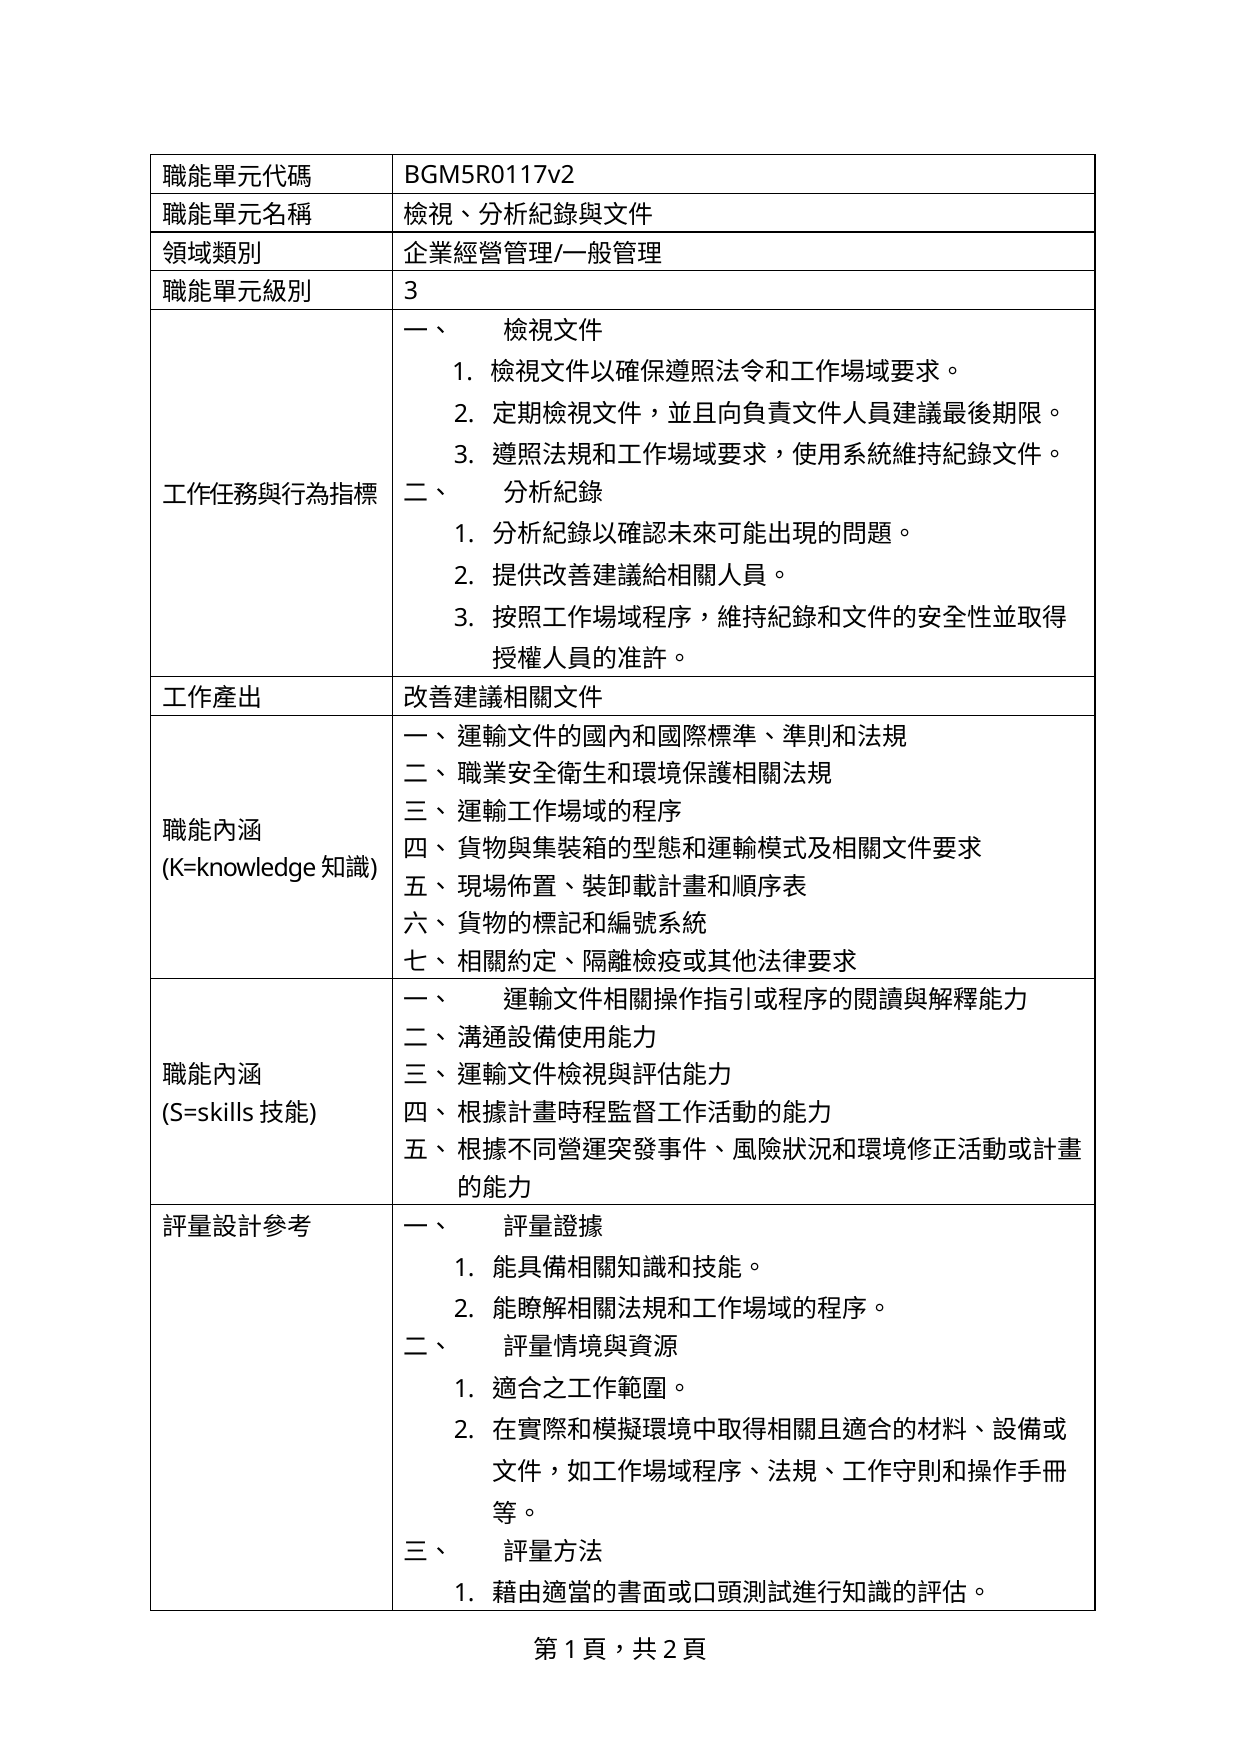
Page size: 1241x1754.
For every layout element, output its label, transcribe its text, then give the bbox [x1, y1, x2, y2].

table_header 職能單元代碼 [151, 155, 392, 193]
table_cell 職能內涵 (K=knowledge知識) [151, 716, 392, 978]
table_cell 職能單元名稱 [151, 194, 392, 231]
table_cell 職能單元級別 [151, 271, 392, 308]
table_cell 評量證據 能具備相關知識和技能。 能瞭解相關法規和工作場域的程序。 評量情境與資源 適合之工作範圍。 在實際和模擬環境中取得相關且適合的材料、設備或文件，如工作場域程序、法規、工作守則和操作手冊等。 評量方法 藉由適當的書面或口頭測試進行知識的評估。 藉由適當的模擬活動進行實際操作的評估。 [393, 1205, 1094, 1609]
table_cell 領域類別 [151, 233, 392, 270]
table_cell 評量設計參考 [151, 1205, 392, 1609]
table_cell 改善建議相關文件 [393, 677, 1094, 715]
table_cell 運輸文件的國內和國際標準、準則和法規 職業安全衛生和環境保護相關法規 運輸工作場域的程序 貨物與集裝箱的型態和運輸模式及相關文件要求 現場佈置、裝卸載計畫和順序表 貨物的標記和編號系統 相關約定、隔離檢疫或其他法律要求 [393, 716, 1094, 978]
table_cell 運輸文件相關操作指引或程序的閱讀與解釋能力 溝通設備使用能力 運輸文件檢視與評估能力 根據計畫時程監督工作活動的能力 根據不同營運突發事件、風險狀況和環境修正活動或計畫的能力 [393, 979, 1094, 1204]
table_cell 檢視文件 檢視文件以確保遵照法令和工作場域要求。 定期檢視文件，並且向負責文件人員建議最後期限。 遵照法規和工作場域要求，使用系統維持紀錄文件。 分析紀錄 分析紀錄以確認未來可能出現的問題。 提供改善建議給相關人員。 按照工作場域程序，維持紀錄和文件的安全性並取得授權人員的准許。 [393, 310, 1094, 676]
table_cell 職能內涵 (S=skills技能) [151, 979, 392, 1204]
table_header BGM5R0117v2 [393, 155, 1094, 193]
table_cell 工作任務與行為指標 [151, 310, 392, 676]
table_cell 企業經營管理/一般管理 [393, 233, 1094, 270]
table_cell 3 [393, 271, 1094, 308]
table_cell 檢視、分析紀錄與文件 [393, 194, 1094, 231]
table_cell 工作產出 [151, 677, 392, 715]
